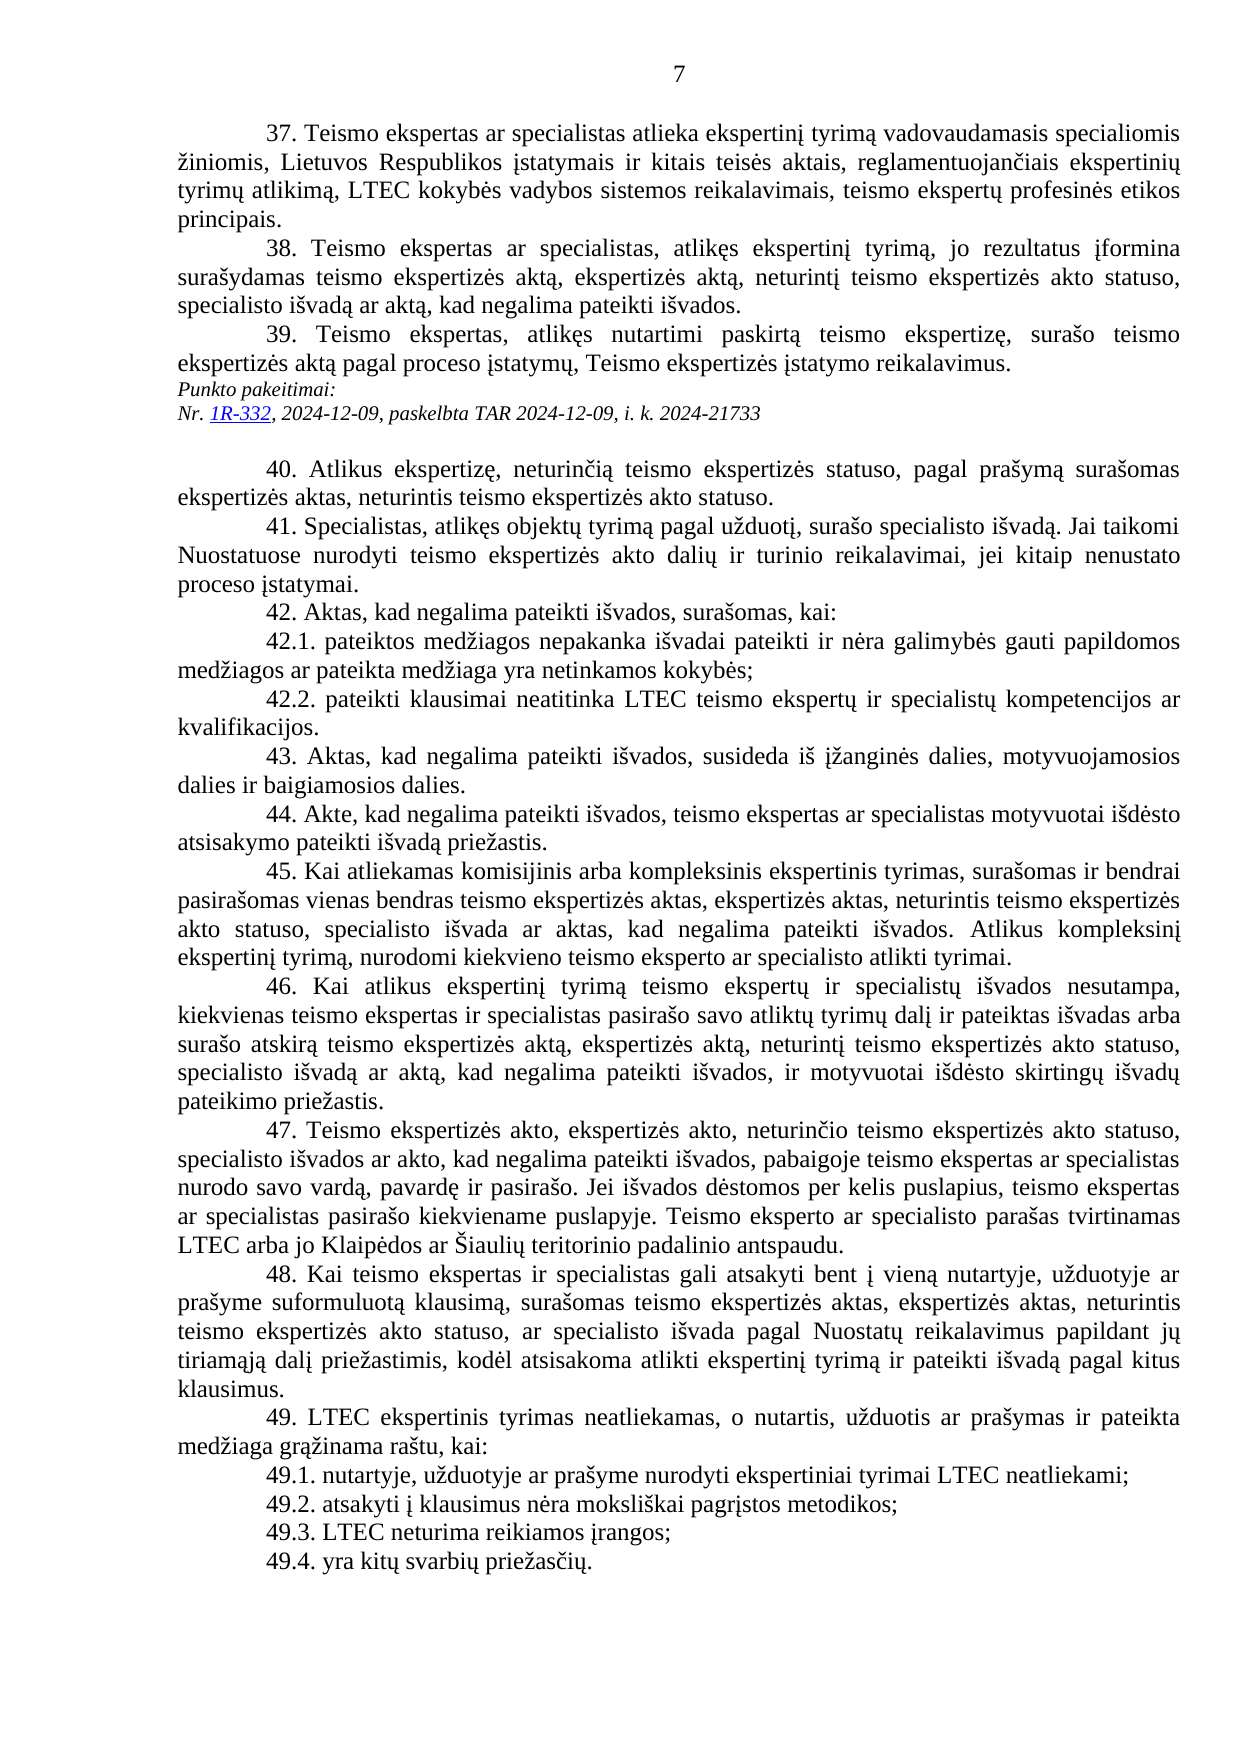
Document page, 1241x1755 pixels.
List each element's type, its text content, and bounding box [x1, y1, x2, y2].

text 43. Aktas, kad negalima pateikti išvados, susideda iš įžanginės dalies, motyvuojamosios dalies ir baigiamosios dalies. [177, 741, 1181, 799]
text 45. Kai atliekamas komisijinis arba kompleksinis ekspertinis tyrimas, surašomas ir bendrai pasirašomas vienas bendras teismo ekspertizės aktas, ekspertizės aktas, neturintis teismo ekspertizės akto statuso, specialisto išvada ar aktas, kad negalima pateikti išvados. Atlikus kompleksinį ekspertinį tyrimą, nurodomi kiekvieno teismo eksperto ar specialisto atlikti tyrimai. [177, 856, 1181, 971]
text 38. Teismo ekspertas ar specialistas, atlikęs ekspertinį tyrimą, jo rezultatus įformina surašydamas teismo ekspertizės aktą, ekspertizės aktą, neturintį teismo ekspertizės akto statuso, specialisto išvadą ar aktą, kad negalima pateikti išvados. [177, 233, 1181, 319]
text 41. Specialistas, atlikęs objektų tyrimą pagal užduotį, surašo specialisto išvadą. Jai taikomi Nuostatuose nurodyti teismo ekspertizės akto dalių ir turinio reikalavimai, jei kitaip nenustato proceso įstatymai. [177, 511, 1181, 597]
text Nr. 1R-332, 2024-12-09, paskelbta TAR 2024-12-09, i. k. 2024-21733 [177, 401, 1181, 425]
text 44. Akte, kad negalima pateikti išvados, teismo ekspertas ar specialistas motyvuotai išdėsto atsisakymo pateikti išvadą priežastis. [177, 799, 1181, 856]
text 37. Teismo ekspertas ar specialistas atlieka ekspertinį tyrimą vadovaudamasis specialiomis žiniomis, Lietuvos Respublikos įstatymais ir kitais teisės aktais, reglamentuojančiais ekspertinių tyrimų atlikimą, LTEC kokybės vadybos sistemos reikalavimais, teismo ekspertų profesinės etikos principais. [177, 118, 1181, 233]
text 46. Kai atlikus ekspertinį tyrimą teismo ekspertų ir specialistų išvados nesutampa, kiekvienas teismo ekspertas ir specialistas pasirašo savo atliktų tyrimų dalį ir pateiktas išvadas arba surašo atskirą teismo ekspertizės aktą, ekspertizės aktą, neturintį teismo ekspertizės akto statuso, specialisto išvadą ar aktą, kad negalima pateikti išvados, ir motyvuotai išdėsto skirtingų išvadų pateikimo priežastis. [177, 971, 1181, 1115]
text Punkto pakeitimai: [177, 377, 1181, 401]
text 49. LTEC ekspertinis tyrimas neatliekamas, o nutartis, užduotis ar prašymas ir pateikta medžiaga grąžinama raštu, kai: [177, 1402, 1181, 1460]
text 39. Teismo ekspertas, atlikęs nutartimi paskirtą teismo ekspertizę, surašo teismo ekspertizės aktą pagal proceso įstatymų, Teismo ekspertizės įstatymo reikalavimus. [177, 319, 1181, 377]
text 49.4. yra kitų svarbių priežasčių. [177, 1546, 1181, 1575]
text 42.2. pateikti klausimai neatitinka LTEC teismo ekspertų ir specialistų kompetencijos ar kvalifikacijos. [177, 684, 1181, 741]
text 49.2. atsakyti į klausimus nėra moksliškai pagrįstos metodikos; [177, 1489, 1181, 1517]
text 42.1. pateiktos medžiagos nepakanka išvadai pateikti ir nėra galimybės gauti papildomos medžiagos ar pateikta medžiaga yra netinkamos kokybės; [177, 626, 1181, 684]
text 40. Atlikus ekspertizę, neturinčią teismo ekspertizės statuso, pagal prašymą surašomas ekspertizės aktas, neturintis teismo ekspertizės akto statuso. [177, 454, 1181, 511]
text 49.3. LTEC neturima reikiamos įrangos; [177, 1517, 1181, 1546]
text 49.1. nutartyje, užduotyje ar prašyme nurodyti ekspertiniai tyrimai LTEC neatliekami; [177, 1460, 1181, 1489]
text 47. Teismo ekspertizės akto, ekspertizės akto, neturinčio teismo ekspertizės akto statuso, specialisto išvados ar akto, kad negalima pateikti išvados, pabaigoje teismo ekspertas ar specialistas nurodo savo vardą, pavardę ir pasirašo. Jei išvados dėstomos per kelis puslapius, teismo ekspertas ar specialistas pasirašo kiekviename puslapyje. Teismo eksperto ar specialisto parašas tvirtinamas LTEC arba jo Klaipėdos ar Šiaulių teritorinio padalinio antspaudu. [177, 1115, 1181, 1259]
text 42. Aktas, kad negalima pateikti išvados, surašomas, kai: [177, 597, 1181, 626]
text 48. Kai teismo ekspertas ir specialistas gali atsakyti bent į vieną nutartyje, užduotyje ar prašyme suformuluotą klausimą, surašomas teismo ekspertizės aktas, ekspertizės aktas, neturintis teismo ekspertizės akto statuso, ar specialisto išvada pagal Nuostatų reikalavimus papildant jų tiriamąją dalį priežastimis, kodėl atsisakoma atlikti ekspertinį tyrimą ir pateikti išvadą pagal kitus klausimus. [177, 1259, 1181, 1402]
